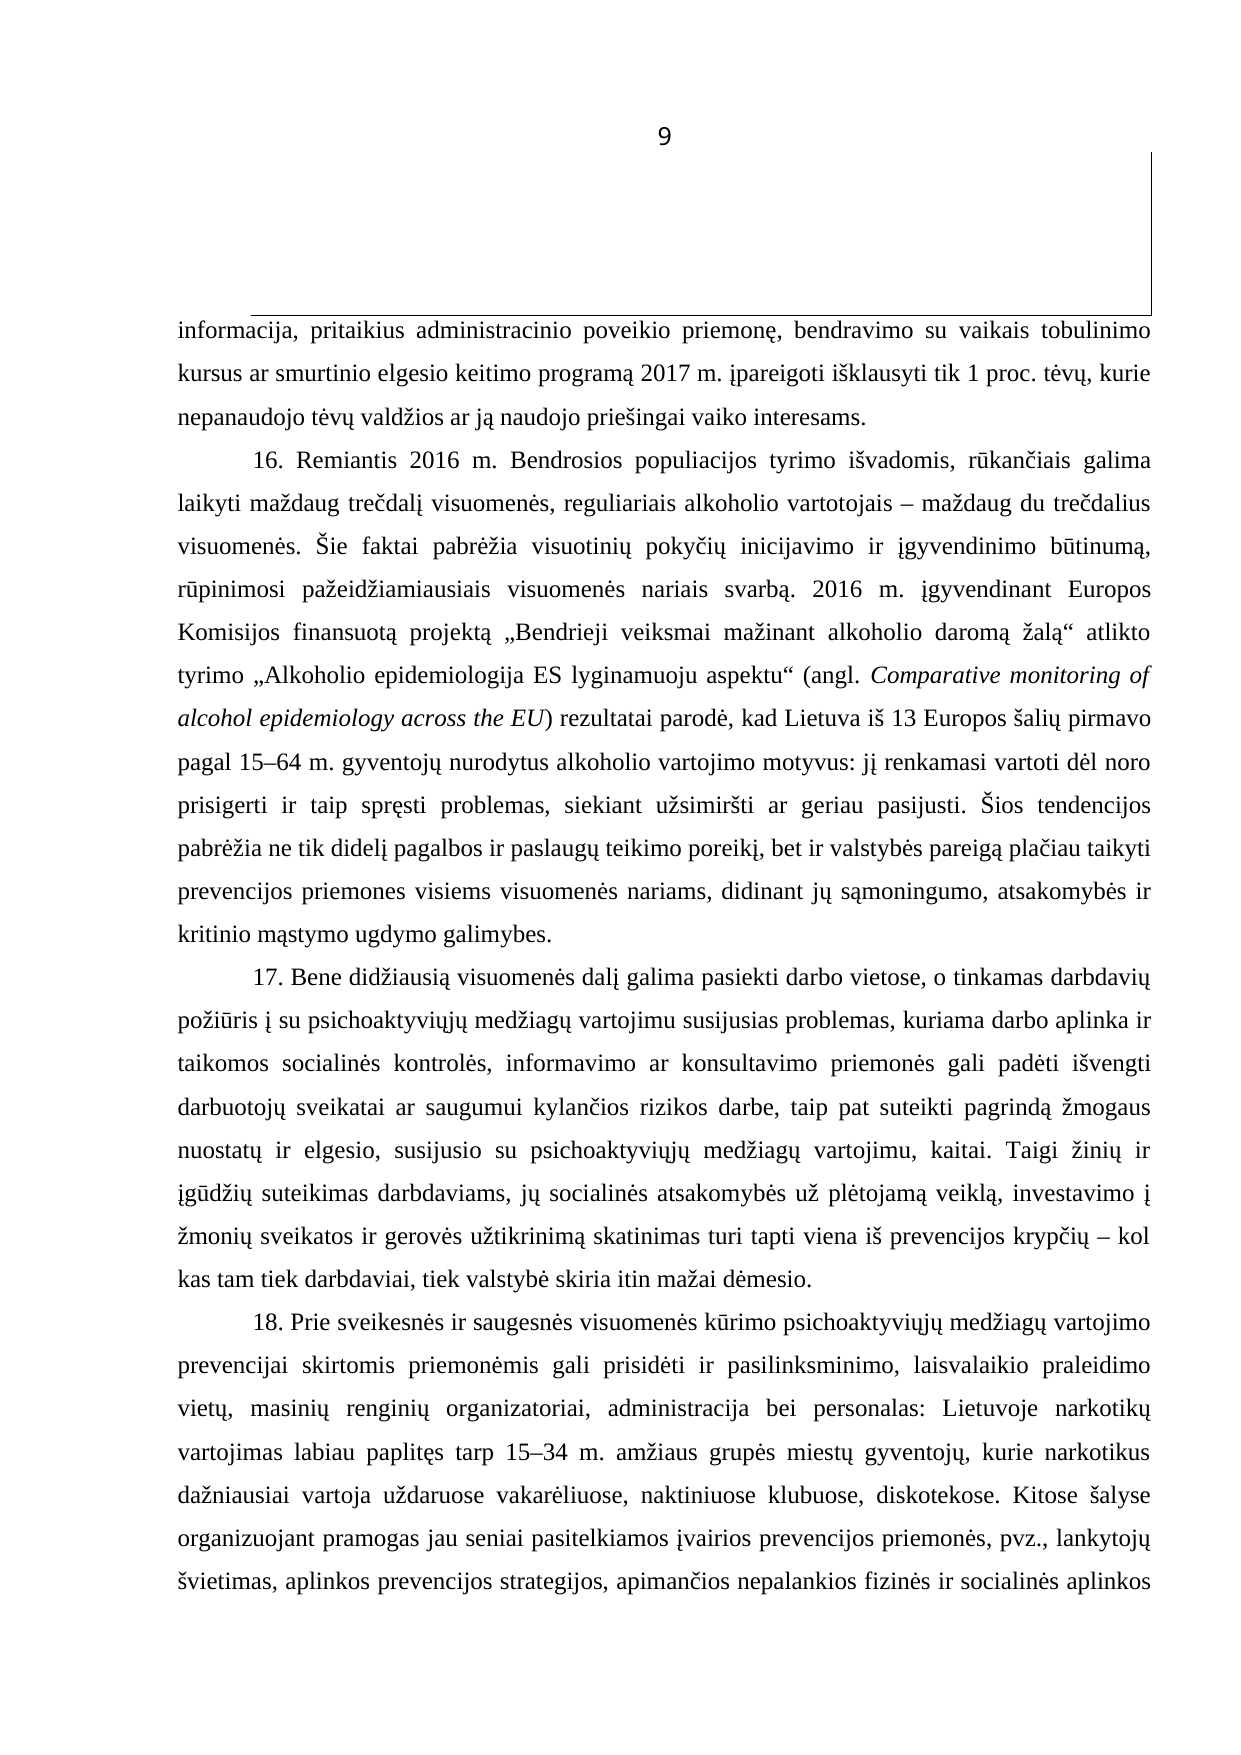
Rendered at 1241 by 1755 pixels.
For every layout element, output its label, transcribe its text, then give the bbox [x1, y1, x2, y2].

text informacija, pritaikius administracinio poveikio priemonę, bendravimo su vaikais tobulinimo kursus ar smurtinio elgesio keitimo programą 2017 m. įpareigoti išklausyti tik 1 proc. tėvų, kurie nepanaudojo tėvų valdžios ar ją naudojo priešingai vaiko interesams. [177, 315, 1152, 430]
text 18. Prie sveikesnės ir saugesnės visuomenės kūrimo psichoaktyviųjų medžiagų vartojimo prevencijai skirtomis priemonėmis gali prisidėti ir pasilinksminimo, laisvalaikio praleidimo vietų, masinių renginių organizatoriai, administracija bei personalas: Lietuvoje narkotikų vartojimas labiau paplitęs tarp 15–34 m. amžiaus grupės miestų gyventojų, kurie narkotikus dažniausiai vartoja uždaruose vakarėliuose, naktiniuose klubuose, diskotekose. Kitose šalyse organizuojant pramogas jau seniai pasitelkiamos įvairios prevencijos priemonės, pvz., lankytojų švietimas, aplinkos prevencijos strategijos, apimančios nepalankios fizinės ir socialinės aplinkos [177, 1307, 1152, 1595]
text 17. Bene didžiausią visuomenės dalį galima pasiekti darbo vietose, o tinkamas darbdavių požiūris į su psichoaktyviųjų medžiagų vartojimu susijusias problemas, kuriama darbo aplinka ir taikomos socialinės kontrolės, informavimo ar konsultavimo priemonės gali padėti išvengti darbuotojų sveikatai ar saugumui kylančios rizikos darbe, taip pat suteikti pagrindą žmogaus nuostatų ir elgesio, susijusio su psichoaktyviųjų medžiagų vartojimu, kaitai. Taigi žinių ir įgūdžių suteikimas darbdaviams, jų socialinės atsakomybės už plėtojamą veiklą, investavimo į žmonių sveikatos ir gerovės užtikrinimą skatinimas turi tapti viena iš prevencijos krypčių – kol kas tam tiek darbdaviai, tiek valstybė skiria itin mažai dėmesio. [177, 962, 1152, 1293]
text 16. Remiantis 2016 m. Bendrosios populiacijos tyrimo išvadomis, rūkančiais galima laikyti maždaug trečdalį visuomenės, reguliariais alkoholio vartotojais – maždaug du trečdalius visuomenės. Šie faktai pabrėžia visuotinių pokyčių inicijavimo ir įgyvendinimo būtinumą, rūpinimosi pažeidžiamiausiais visuomenės nariais svarbą. 2016 m. įgyvendinant Europos Komisijos finansuotą projektą „Bendrieji veiksmai mažinant alkoholio daromą žalą“ atlikto tyrimo „Alkoholio epidemiologija ES lyginamuoju aspektu“ (angl. Comparative monitoring of alcohol epidemiology across the EU) rezultatai parodė, kad Lietuva iš 13 Europos šalių pirmavo pagal 15–64 m. gyventojų nurodytus alkoholio vartojimo motyvus: jį renkamasi vartoti dėl noro prisigerti ir taip spręsti problemas, siekiant užsimiršti ar geriau pasijusti. Šios tendencijos pabrėžia ne tik didelį pagalbos ir paslaugų teikimo poreikį, bet ir valstybės pareigą plačiau taikyti prevencijos priemones visiems visuomenės nariams, didinant jų sąmoningumo, atsakomybės ir kritinio mąstymo ugdymo galimybes. [177, 445, 1152, 948]
